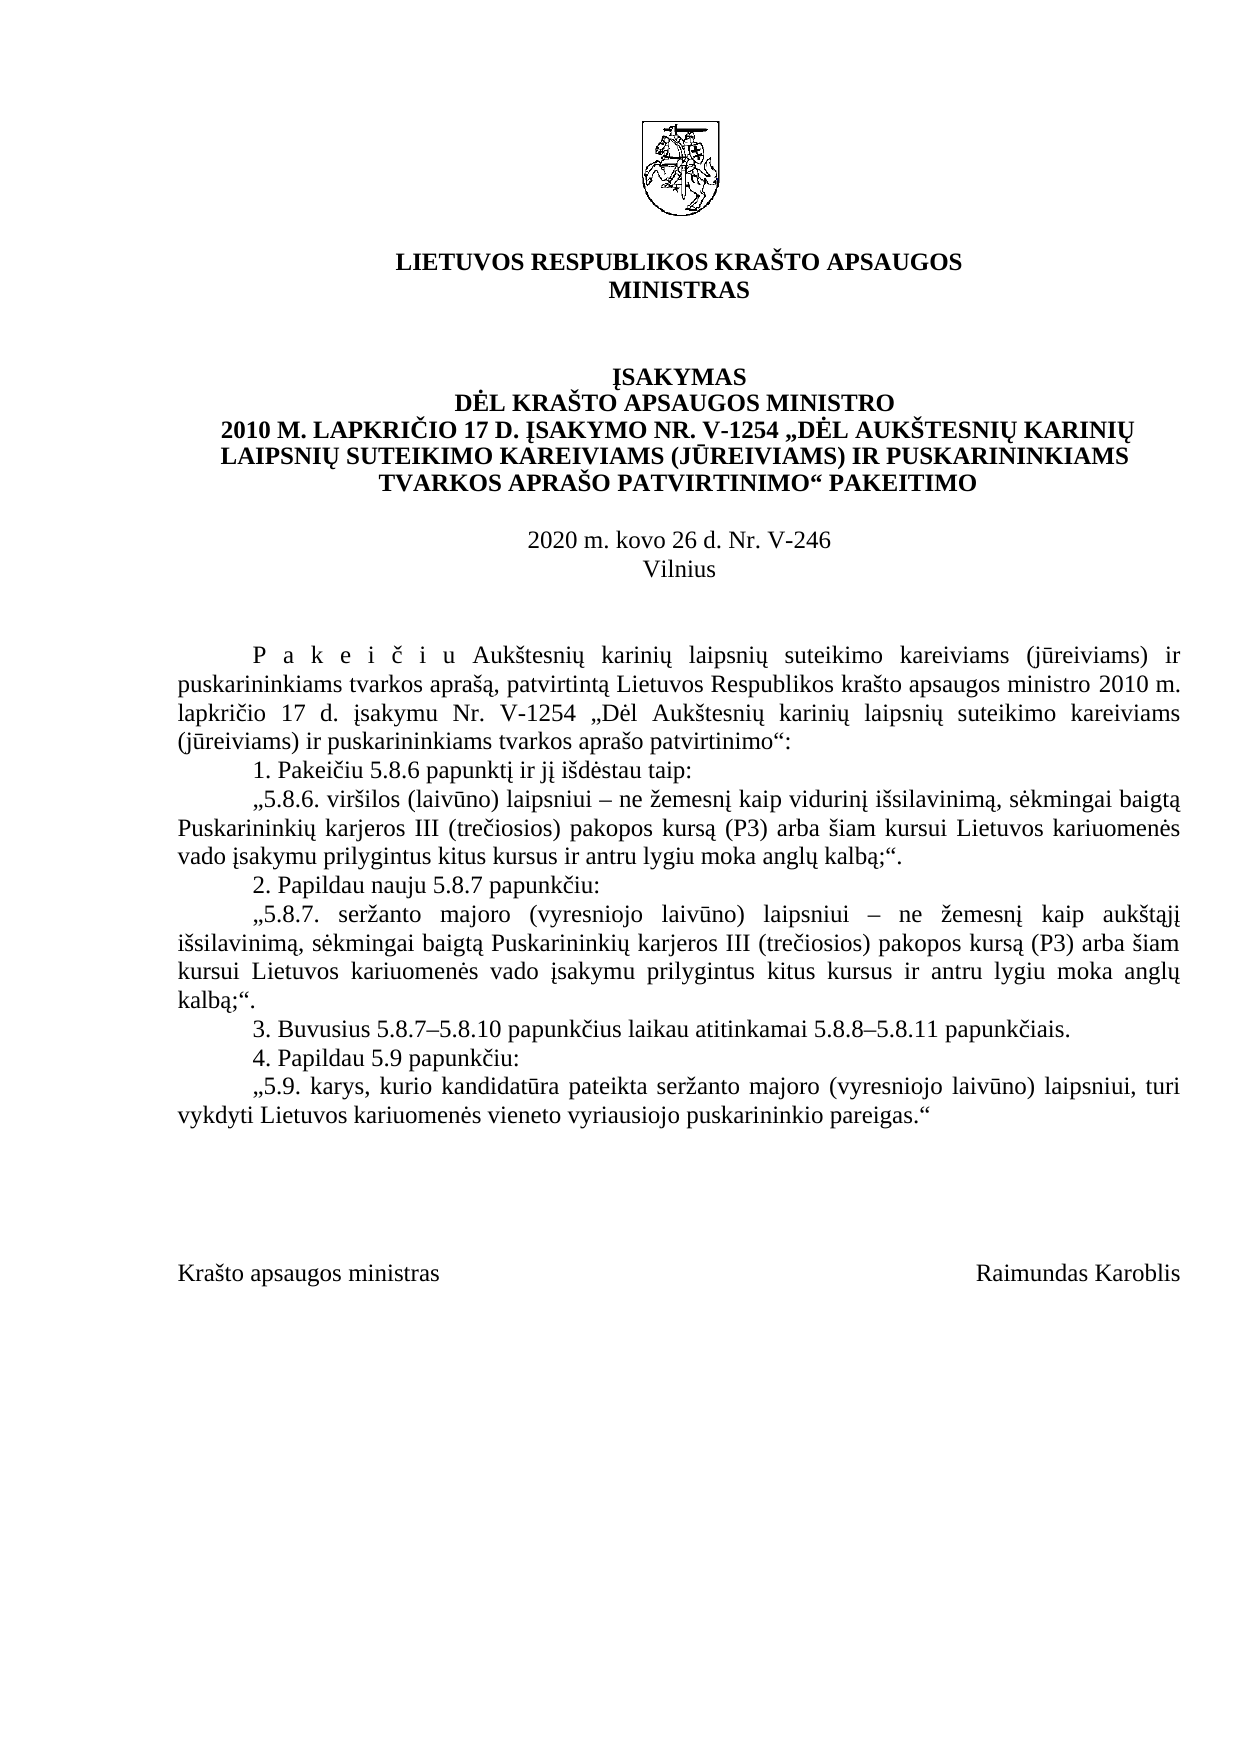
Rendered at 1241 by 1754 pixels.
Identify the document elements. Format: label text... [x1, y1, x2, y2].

text LIETUVOS RESPUBLIKOS KRAŠTO APSAUGOS [177, 247, 1181, 276]
text MINISTRAS [177, 276, 1181, 304]
text P a k e i č i u Aukštesnių karinių laipsnių suteikimo kareiviams (jūreiviams) ir puskarininkiams tvarkos aprašą, patvirtintą Lietuvos Respublikos krašto apsaugos ministro 2010 m. lapkričio 17 d. įsakymu Nr. V-1254 „Dėl Aukštesnių karinių laipsnių suteikimo kareiviams (jūreiviams) ir puskarininkiams tvarkos aprašo patvirtinimo“: [177, 640, 1181, 755]
text Krašto apsaugos ministras Raimundas Karoblis [177, 1258, 1181, 1287]
text „5.8.7. seržanto majoro (vyresniojo laivūno) laipsniui – ne žemesnį kaip aukštąjį išsilavinimą, sėkmingai baigtą Puskarininkių karjeros III (trečiosios) pakopos kursą (P3) arba šiam kursui Lietuvos kariuomenės vado įsakymu prilygintus kitus kursus ir antru lygiu moka anglų kalbą;“. [177, 899, 1181, 1014]
text 3. Buvusius 5.8.7–5.8.10 papunkčius laikau atitinkamai 5.8.8–5.8.11 papunkčiais. [177, 1014, 1181, 1043]
text 2010 M. LAPKRIČIO 17 D. ĮSAKYMO NR. V-1254 „DĖL AUKŠTESNIŲ KARINIŲ LAIPSNIŲ SUTEIKIMO KAREIVIAMS (JŪREIVIAMS) IR PUSKARININKIAMS TVARKOS APRAŠO PATVIRTINIMO“ PAKEITIMO [177, 417, 1179, 496]
text DĖL KRAŠTO APSAUGOS MINISTRO [177, 391, 1179, 417]
text „5.8.6. viršilos (laivūno) laipsniui – ne žemesnį kaip vidurinį išsilavinimą, sėkmingai baigtą Puskarininkių karjeros III (trečiosios) pakopos kursą (P3) arba šiam kursui Lietuvos kariuomenės vado įsakymu prilygintus kitus kursus ir antru lygiu moka anglų kalbą;“. [177, 784, 1181, 870]
text 1. Pakeičiu 5.8.6 papunktį ir jį išdėstau taip: [177, 755, 1181, 784]
text 4. Papildau 5.9 papunkčiu: [177, 1043, 1181, 1071]
text Vilnius [177, 554, 1181, 583]
text 2. Papildau nauju 5.8.7 papunkčiu: [177, 870, 1181, 899]
text „5.9. karys, kurio kandidatūra pateikta seržanto majoro (vyresniojo laivūno) laipsniui, turi vykdyti Lietuvos kariuomenės vieneto vyriausiojo puskarininkio pareigas.“ [177, 1071, 1181, 1129]
text 2020 m. kovo 26 d. Nr. V-246 [177, 525, 1181, 554]
text ĮSAKYMAS [177, 362, 1181, 391]
